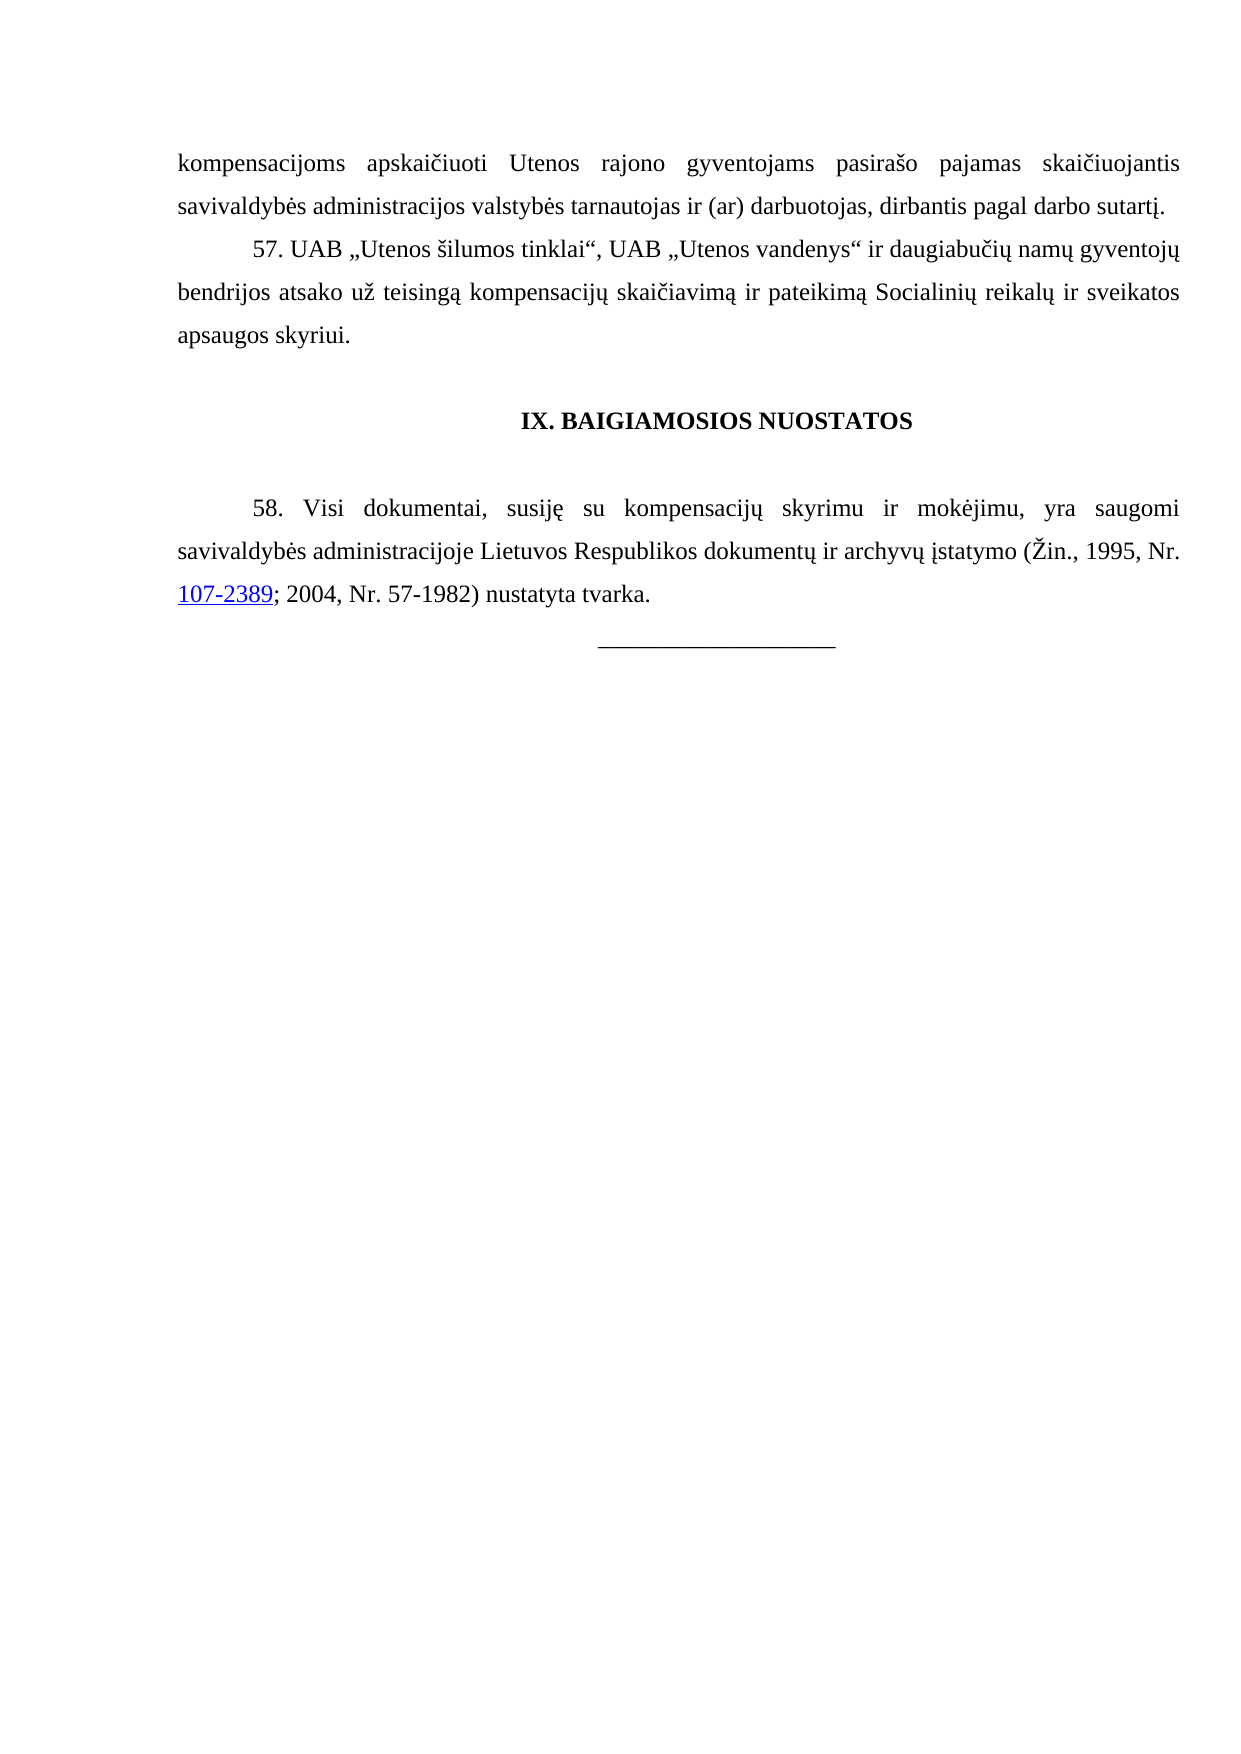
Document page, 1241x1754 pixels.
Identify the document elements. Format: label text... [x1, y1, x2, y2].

text 58. Visi dokumentai, susiję su kompensacijų skyrimu ir mokėjimu, yra saugomi savivaldybės administracijoje Lietuvos Respublikos dokumentų ir archyvų įstatymo (Žin., 1995, Nr. 107-2389; 2004, Nr. 57-1982) nustatyta tvarka. [177, 493, 1181, 608]
text kompensacijoms apskaičiuoti Utenos rajono gyventojams pasirašo pajamas skaičiuojantis savivaldybės administracijos valstybės tarnautojas ir (ar) darbuotojas, dirbantis pagal darbo sutartį. [177, 148, 1181, 219]
text ___________________ [177, 622, 1181, 651]
text IX. BAIGIAMOSIOS NUOSTATOS [177, 406, 1181, 435]
text 57. UAB „Utenos šilumos tinklai“, UAB „Utenos vandenys“ ir daugiabučių namų gyventojų bendrijos atsako už teisingą kompensacijų skaičiavimą ir pateikimą Socialinių reikalų ir sveikatos apsaugos skyriui. [177, 234, 1181, 349]
